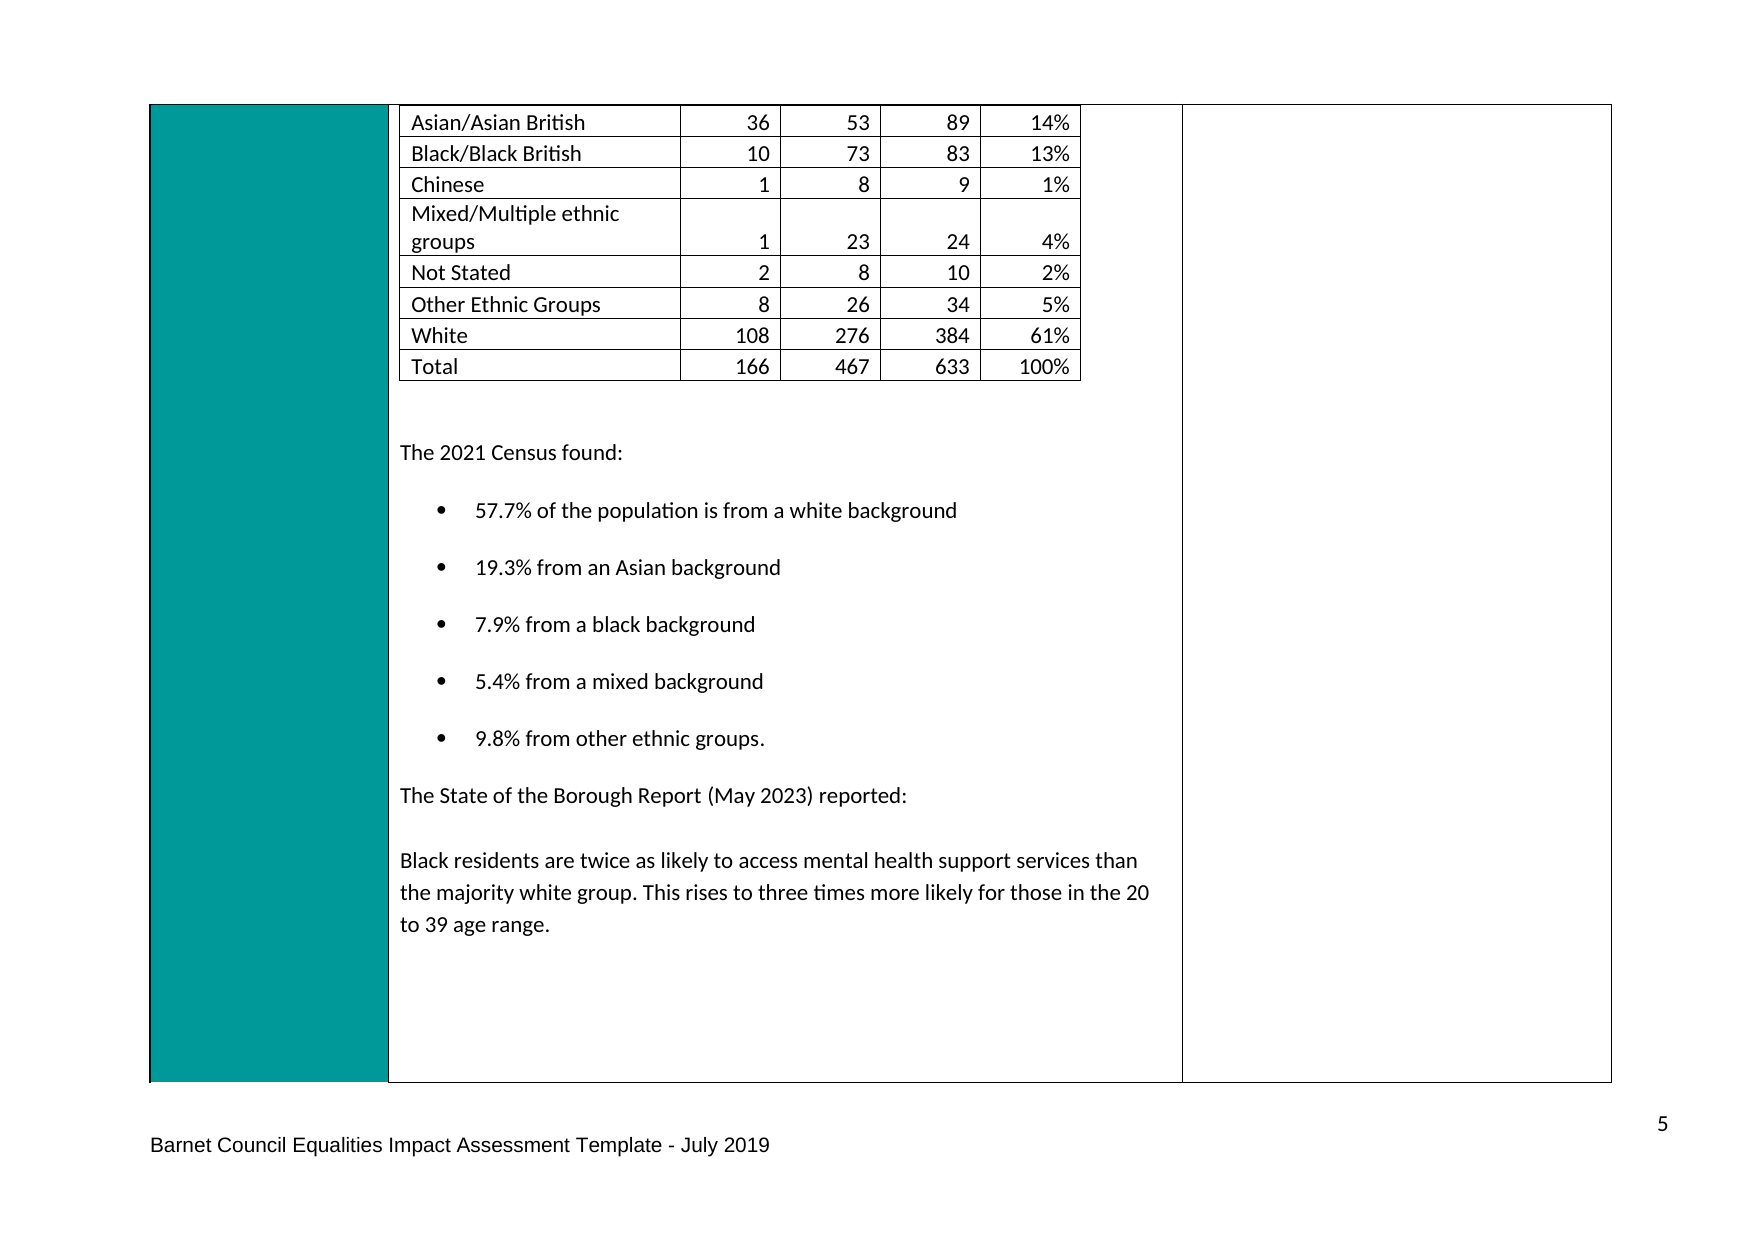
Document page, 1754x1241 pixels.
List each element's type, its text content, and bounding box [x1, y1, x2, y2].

table_cell [1294, 136, 1600, 167]
table_cell [1194, 167, 1294, 198]
table_cell 2 [681, 256, 780, 287]
table_cell 166 [681, 350, 780, 380]
table_cell 467 [781, 350, 880, 380]
table_cell [1194, 198, 1294, 229]
table_cell 13% [981, 137, 1080, 167]
table_cell 108 [681, 319, 780, 349]
table_cell 24 [881, 199, 980, 255]
table_cell [1294, 167, 1600, 198]
table_cell 89 [881, 106, 980, 136]
table_cell Asian/Asian British [400, 106, 680, 136]
table_cell 276 [781, 319, 880, 349]
table_cell Mixed/Multiple ethnic groups [400, 199, 680, 255]
table_cell 73 [781, 137, 880, 167]
table_cell 14% [981, 106, 1080, 136]
table_cell [1194, 230, 1294, 261]
table_cell 53 [781, 106, 880, 136]
table_cell 8 [781, 168, 880, 198]
table_cell 633 [881, 350, 980, 380]
table_cell 4% [981, 199, 1080, 255]
table_cell 9 [881, 168, 980, 198]
table_cell [151, 105, 388, 1082]
table_cell Not Stated [400, 256, 680, 287]
table_cell [1294, 105, 1600, 136]
table_cell Black/Black British [400, 137, 680, 167]
table_cell Total [400, 350, 680, 380]
table_cell The 2021 Census found: 57.7% of the population is from a white background 19.3% from an Asian background 7.9% from a black background 5.4% from a mixed background 9.8% from other ethnic groups​. The State of the Borough Report (May 2023) reported: Black residents are twice as likely to access mental health support services than the majority white group. This rises to three times more likely for those in the 20 to 39 age range. [389, 105, 1182, 1082]
table_cell Chinese [400, 168, 680, 198]
table_cell 83 [881, 137, 980, 167]
table_cell [1294, 198, 1600, 229]
table_cell 2% [981, 256, 1080, 287]
table_cell 384 [881, 319, 980, 349]
table_cell 10 [681, 137, 780, 167]
table_cell 61% [981, 319, 1080, 349]
table_cell 1 [681, 168, 780, 198]
table_cell 26 [781, 288, 880, 318]
table_cell 100% [981, 350, 1080, 380]
table_cell [1194, 136, 1294, 167]
table_cell 8 [781, 256, 880, 287]
table_cell 23 [781, 199, 880, 255]
table_cell 8 [681, 288, 780, 318]
table_cell 5% [981, 288, 1080, 318]
table_cell 1% [981, 168, 1080, 198]
table_cell 36 [681, 106, 780, 136]
table_cell White [400, 319, 680, 349]
table_cell [1183, 105, 1611, 1082]
table_cell 10 [881, 256, 980, 287]
table_cell 1 [681, 199, 780, 255]
table_cell [1294, 230, 1600, 261]
table_cell [1194, 105, 1294, 136]
table_cell Other Ethnic Groups [400, 288, 680, 318]
table_cell 34 [881, 288, 980, 318]
